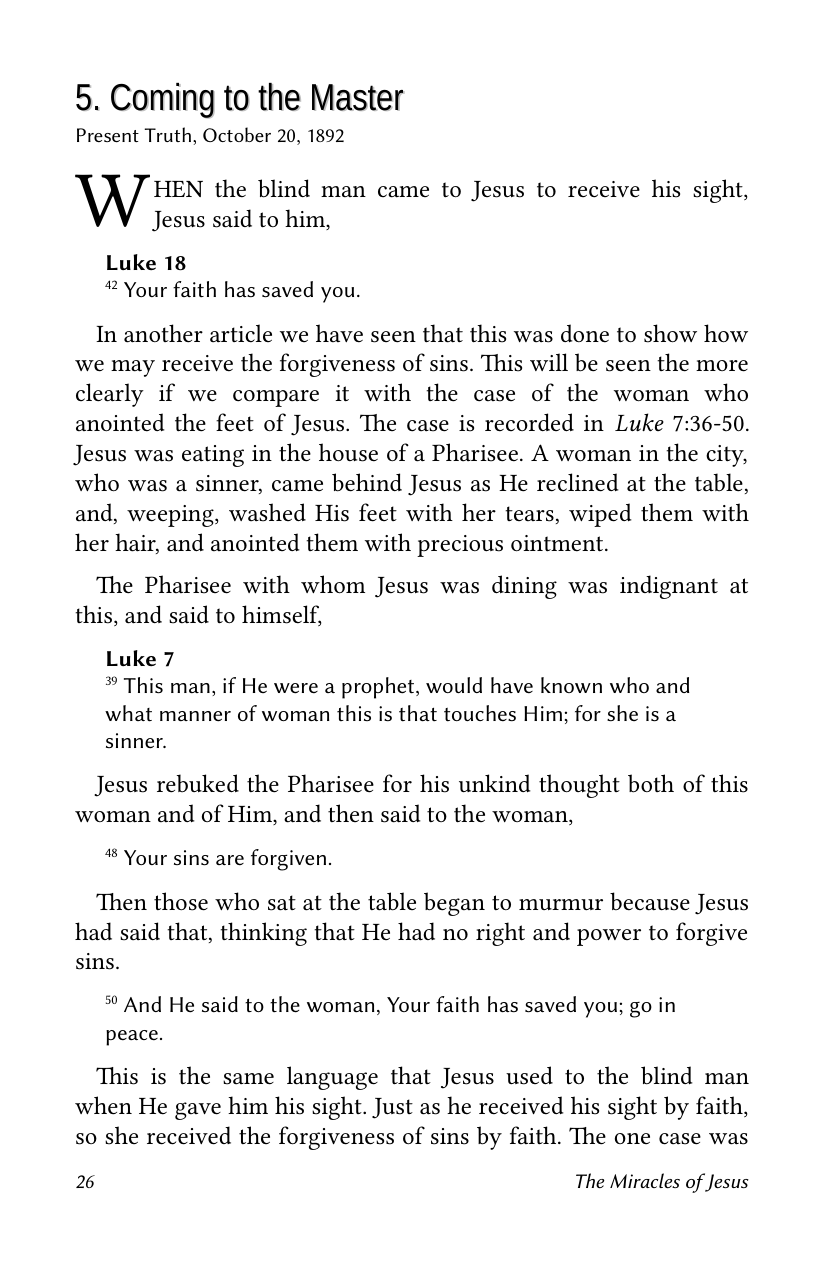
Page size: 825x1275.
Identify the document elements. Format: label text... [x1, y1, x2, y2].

text The Pharisee with whom Jesus was dining was indignant at this, and said to himself, [75, 571, 750, 629]
title Coming to the Master [75, 75, 750, 118]
text Jesus rebuked the Pharisee for his unkind thought both of this woman and of Him, and then said to the woman, [75, 770, 750, 829]
text 50 And He said to the woman, Your faith has saved you; go in peace. [105, 992, 720, 1046]
text 39 This man, if He were a prophet, would have known who and what manner of woman this is that touches Him; for she is a sinner. [105, 673, 720, 754]
text Luke 7 [105, 646, 750, 672]
text In another article we have seen that this was done to show how we may receive the forgiveness of sins. This will be seen the more clearly if we compare it with the case of the woman who anointed the feet of Jesus. The case is recorded in Luke 7:36-50. Jesus was eating in the house of a Pharisee. A woman in the city, who was a sinner, came behind Jesus as He reclined at the table, and, weeping, washed His feet with her tears, wiped them with her hair, and anointed them with precious ointment. [75, 319, 750, 557]
text WHEN the blind man came to Jesus to receive his sight, Jesus said to him, [75, 175, 750, 233]
text 48 Your sins are forgiven. [105, 845, 720, 871]
text Luke 18 [105, 249, 750, 276]
text Then those who sat at the table began to murmur because Jesus had said that, thinking that He had no right and power to forgive sins. [75, 888, 750, 976]
text Present Truth, October 20, 1892 [75, 124, 750, 148]
text 42 Your faith has saved you. [105, 277, 720, 303]
text This is the same language that Jesus used to the blind man when He gave him his sight. Just as he received his sight by faith, so she received the forgiveness of sins by faith. The one case was [75, 1062, 750, 1150]
